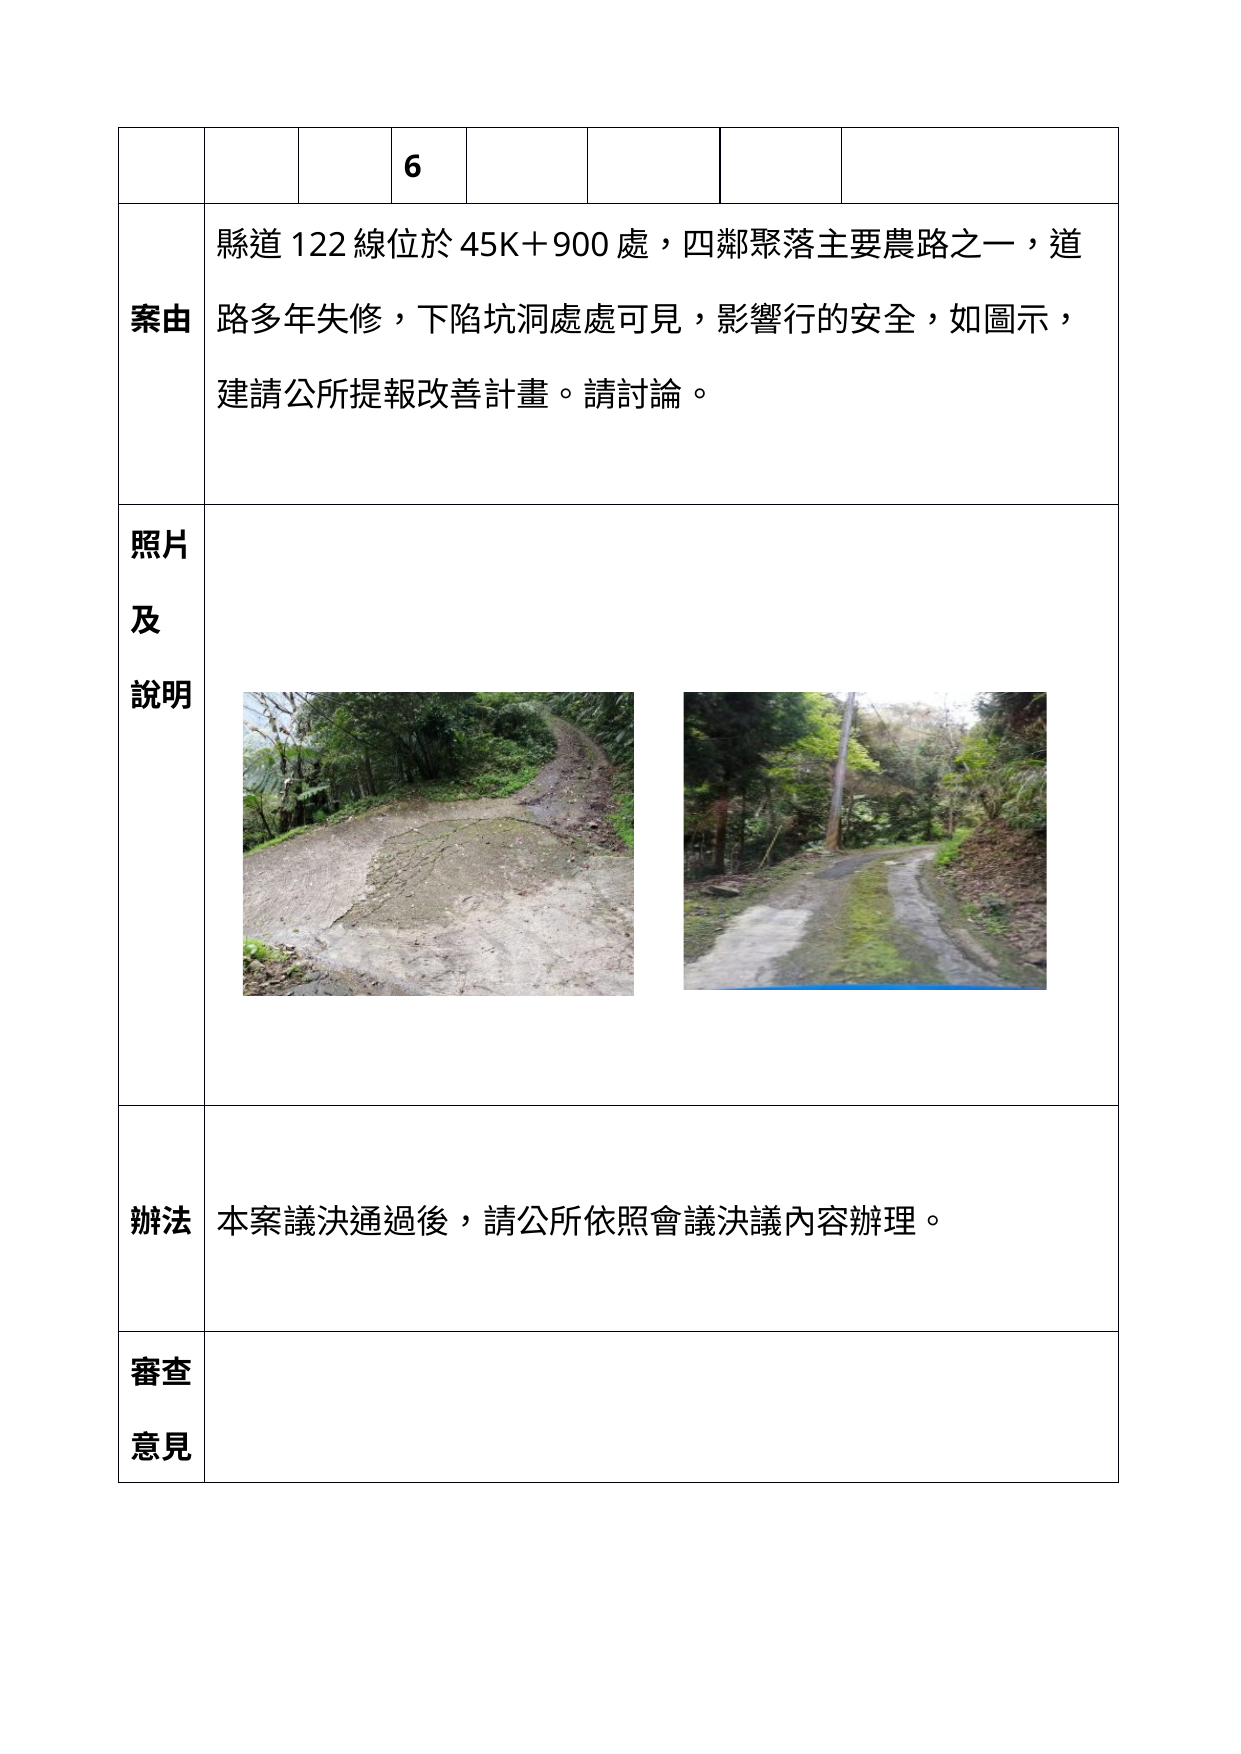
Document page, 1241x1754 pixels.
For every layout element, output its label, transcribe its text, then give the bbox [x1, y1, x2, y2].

table_cell [119, 128, 204, 203]
picture [683, 692, 1047, 990]
table_cell [205, 505, 1118, 1105]
table_cell [467, 128, 587, 203]
table_cell 案由 [119, 204, 204, 504]
table_cell [205, 1332, 1118, 1482]
table_cell [588, 128, 719, 203]
table_cell 6 [392, 128, 466, 203]
table_cell 辦法 [119, 1106, 204, 1331]
table_cell [205, 128, 298, 203]
table_cell [299, 128, 391, 203]
table_cell [721, 128, 841, 203]
table_cell 審查 意見 [119, 1332, 204, 1482]
table_cell [842, 128, 1118, 203]
picture [242, 692, 634, 996]
table_cell 照片 及 說明 [119, 505, 204, 1105]
table_cell 縣道122線位於45K＋900處，四鄰聚落主要農路之一，道路多年失修，下陷坑洞處處可見，影響行的安全，如圖示，建請公所提報改善計畫。請討論。 [205, 204, 1118, 504]
table_cell 本案議決通過後，請公所依照會議決議內容辦理。 [205, 1106, 1118, 1331]
